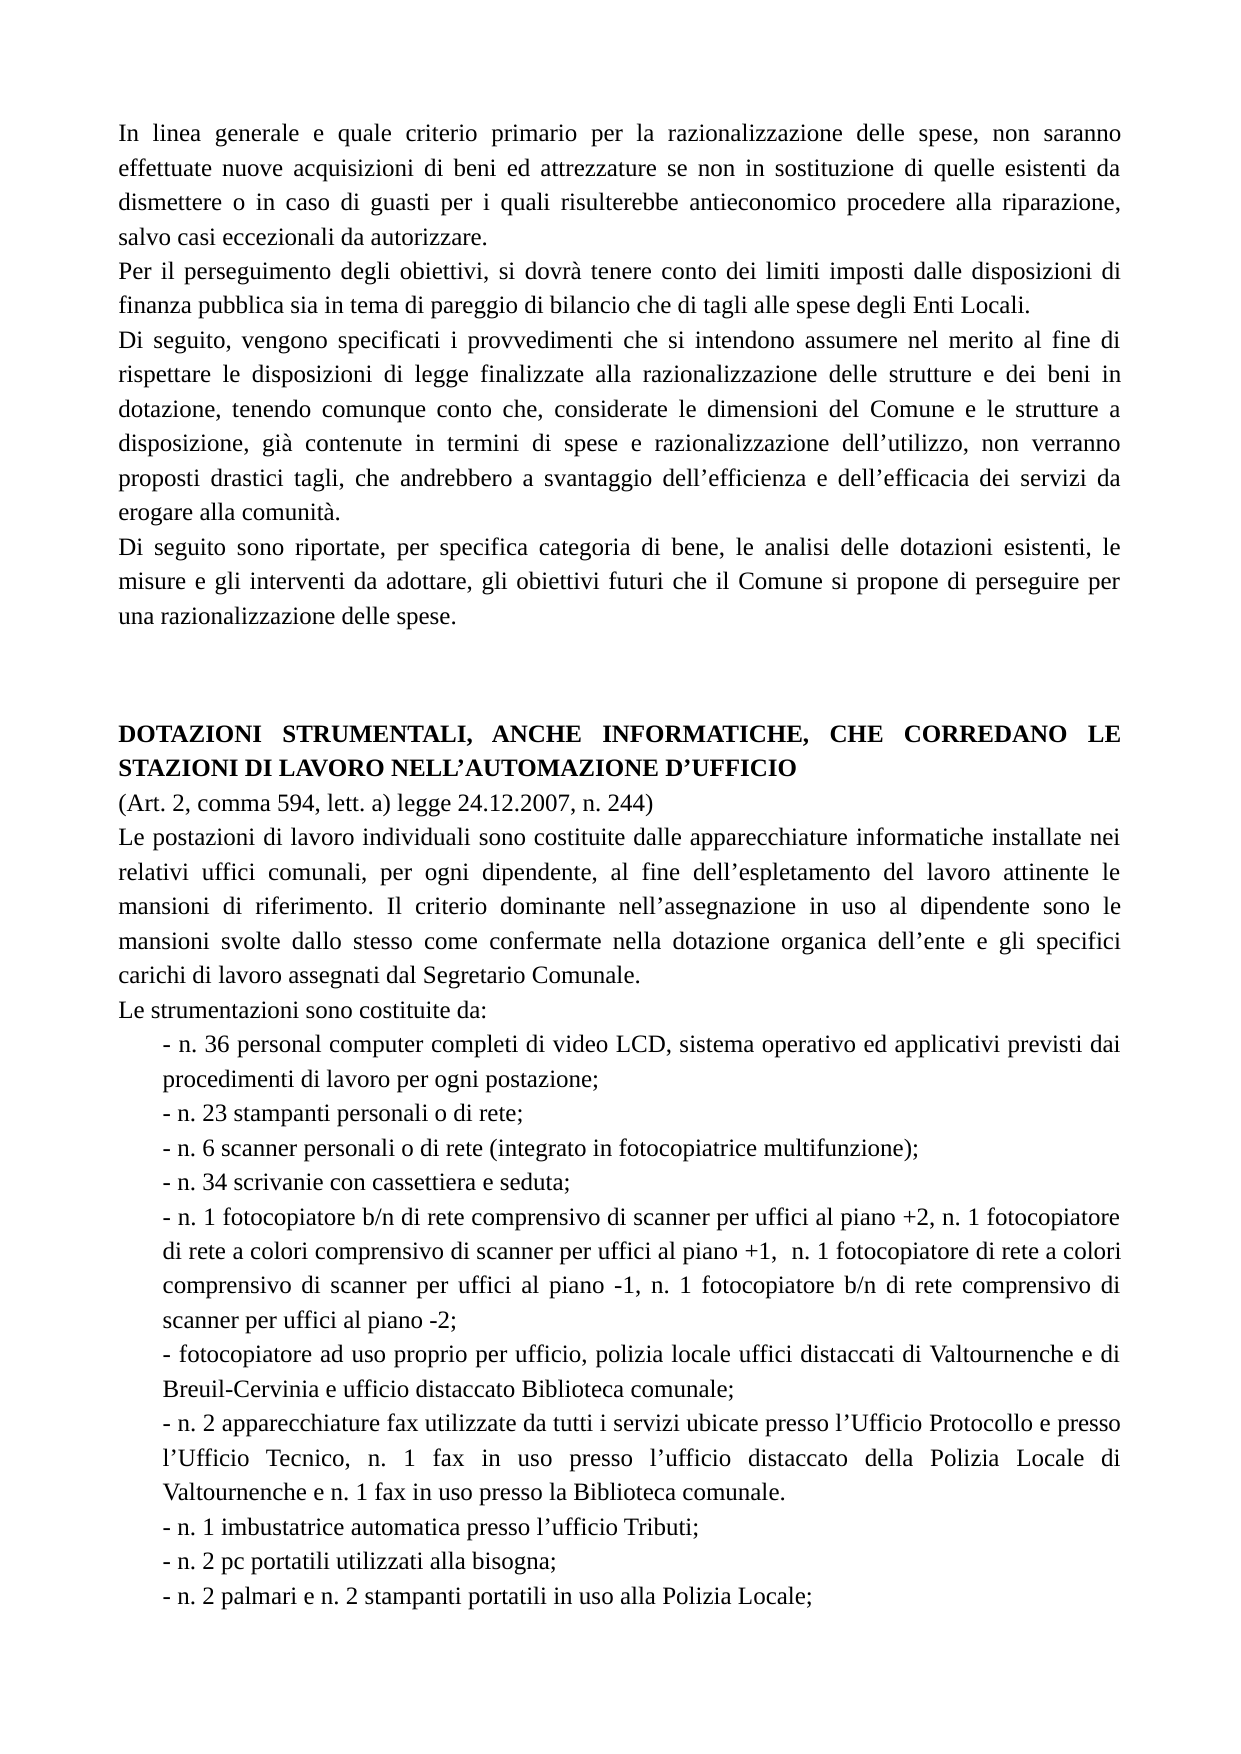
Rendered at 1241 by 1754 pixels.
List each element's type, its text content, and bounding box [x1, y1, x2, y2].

text - n. 36 personal computer completi di video LCD, sistema operativo ed applicativi previsti dai procedimenti di lavoro per ogni postazione; [162, 1029, 1122, 1092]
text - n. 2 apparecchiature fax utilizzate da tutti i servizi ubicate presso l’Ufficio Protocollo e presso l’Ufficio Tecnico, n. 1 fax in uso presso l’ufficio distaccato della Polizia Locale di Valtournenche e n. 1 fax in uso presso la Biblioteca comunale. [162, 1408, 1122, 1506]
text - n. 1 fotocopiatore b/n di rete comprensivo di scanner per uffici al piano +2, n. 1 fotocopiatore di rete a colori comprensivo di scanner per uffici al piano +1, n. 1 fotocopiatore di rete a colori comprensivo di scanner per uffici al piano -1, n. 1 fotocopiatore b/n di rete comprensivo di scanner per uffici al piano -2; [162, 1202, 1122, 1334]
text Per il perseguimento degli obiettivi, si dovrà tenere conto dei limiti imposti dalle disposizioni di finanza pubblica sia in tema di pareggio di bilancio che di tagli alle spese degli Enti Locali. [118, 256, 1122, 319]
text DOTAZIONI STRUMENTALI, ANCHE INFORMATICHE, CHE CORREDANO LE STAZIONI DI LAVORO NELL’AUTOMAZIONE D’UFFICIO [118, 719, 1122, 782]
text - fotocopiatore ad uso proprio per ufficio, polizia locale uffici distaccati di Valtournenche e di Breuil-Cervinia e ufficio distaccato Biblioteca comunale; [162, 1339, 1122, 1403]
text Le postazioni di lavoro individuali sono costituite dalle apparecchiature informatiche installate nei relativi uffici comunali, per ogni dipendente, al fine dell’espletamento del lavoro attinente le mansioni di riferimento. Il criterio dominante nell’assegnazione in uso al dipendente sono le mansioni svolte dallo stesso come confermate nella dotazione organica dell’ente e gli specifici carichi di lavoro assegnati dal Segretario Comunale. [118, 822, 1122, 989]
text (Art. 2, comma 594, lett. a) legge 24.12.2007, n. 244) [118, 788, 1122, 817]
text - n. 23 stampanti personali o di rete; [162, 1098, 1122, 1127]
text - n. 1 imbustatrice automatica presso l’ufficio Tributi; [162, 1512, 1122, 1541]
text Le strumentazioni sono costituite da: [118, 995, 1122, 1023]
text Di seguito sono riportate, per specifica categoria di bene, le analisi delle dotazioni esistenti, le misure e gli interventi da adottare, gli obiettivi futuri che il Comune si propone di perseguire per una razionalizzazione delle spese. [118, 532, 1122, 629]
text Di seguito, vengono specificati i provvedimenti che si intendono assumere nel merito al fine di rispettare le disposizioni di legge finalizzate alla razionalizzazione delle strutture e dei beni in dotazione, tenendo comunque conto che, considerate le dimensioni del Comune e le strutture a disposizione, già contenute in termini di spese e razionalizzazione dell’utilizzo, non verranno proposti drastici tagli, che andrebbero a svantaggio dell’efficienza e dell’efficacia dei servizi da erogare alla comunità. [118, 325, 1122, 526]
text - n. 6 scanner personali o di rete (integrato in fotocopiatrice multifunzione); [162, 1133, 1122, 1161]
text In linea generale e quale criterio primario per la razionalizzazione delle spese, non saranno effettuate nuove acquisizioni di beni ed attrezzature se non in sostituzione di quelle esistenti da dismettere o in caso di guasti per i quali risulterebbe antieconomico procedere alla riparazione, salvo casi eccezionali da autorizzare. [118, 118, 1122, 250]
text - n. 2 pc portatili utilizzati alla bisogna; [162, 1546, 1122, 1575]
text - n. 2 palmari e n. 2 stampanti portatili in uso alla Polizia Locale; [162, 1581, 1122, 1609]
text - n. 34 scrivanie con cassettiera e seduta; [162, 1167, 1122, 1196]
